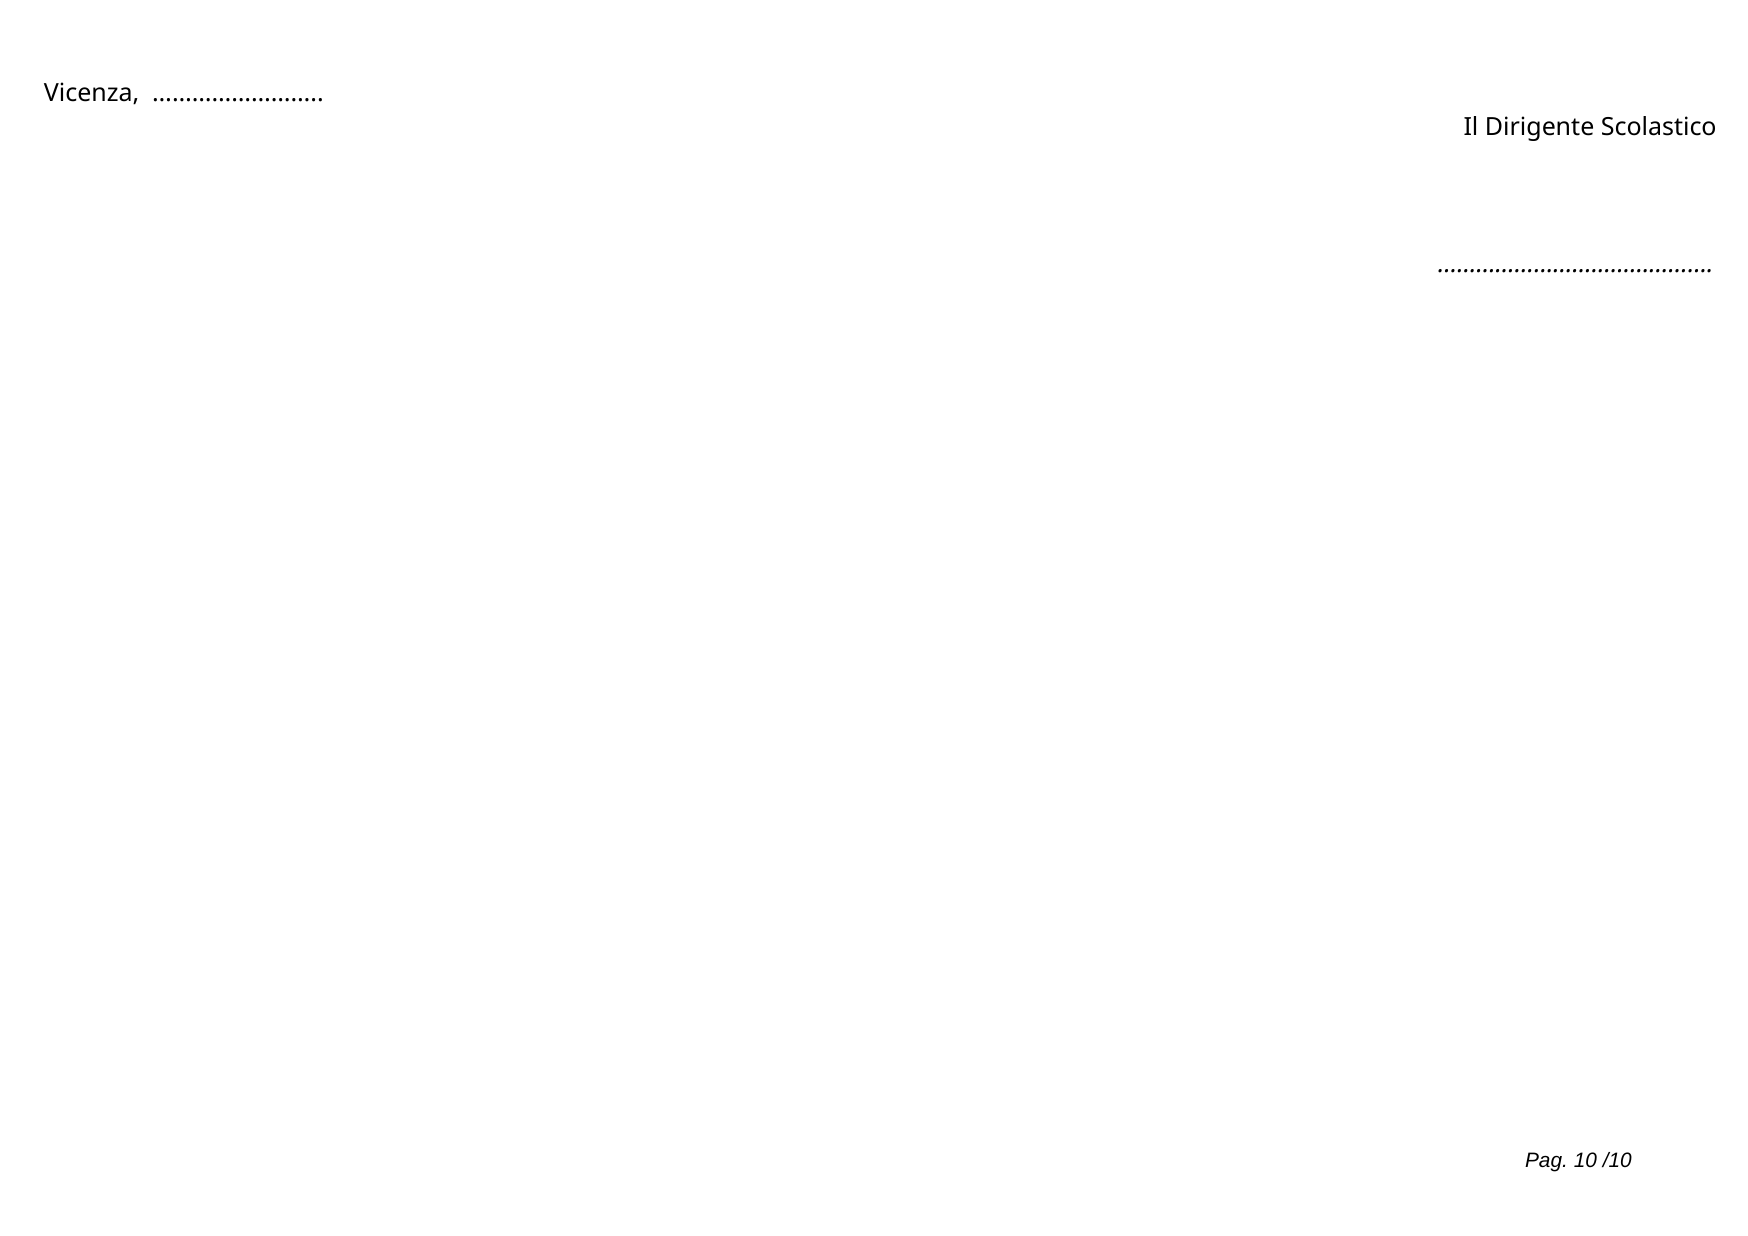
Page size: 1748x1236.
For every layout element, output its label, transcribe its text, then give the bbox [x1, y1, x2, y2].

text ……………………………………. [44, 245, 1717, 279]
text Il Dirigente Scolastico [44, 109, 1717, 143]
text Vicenza, …………………….. [44, 75, 1717, 109]
